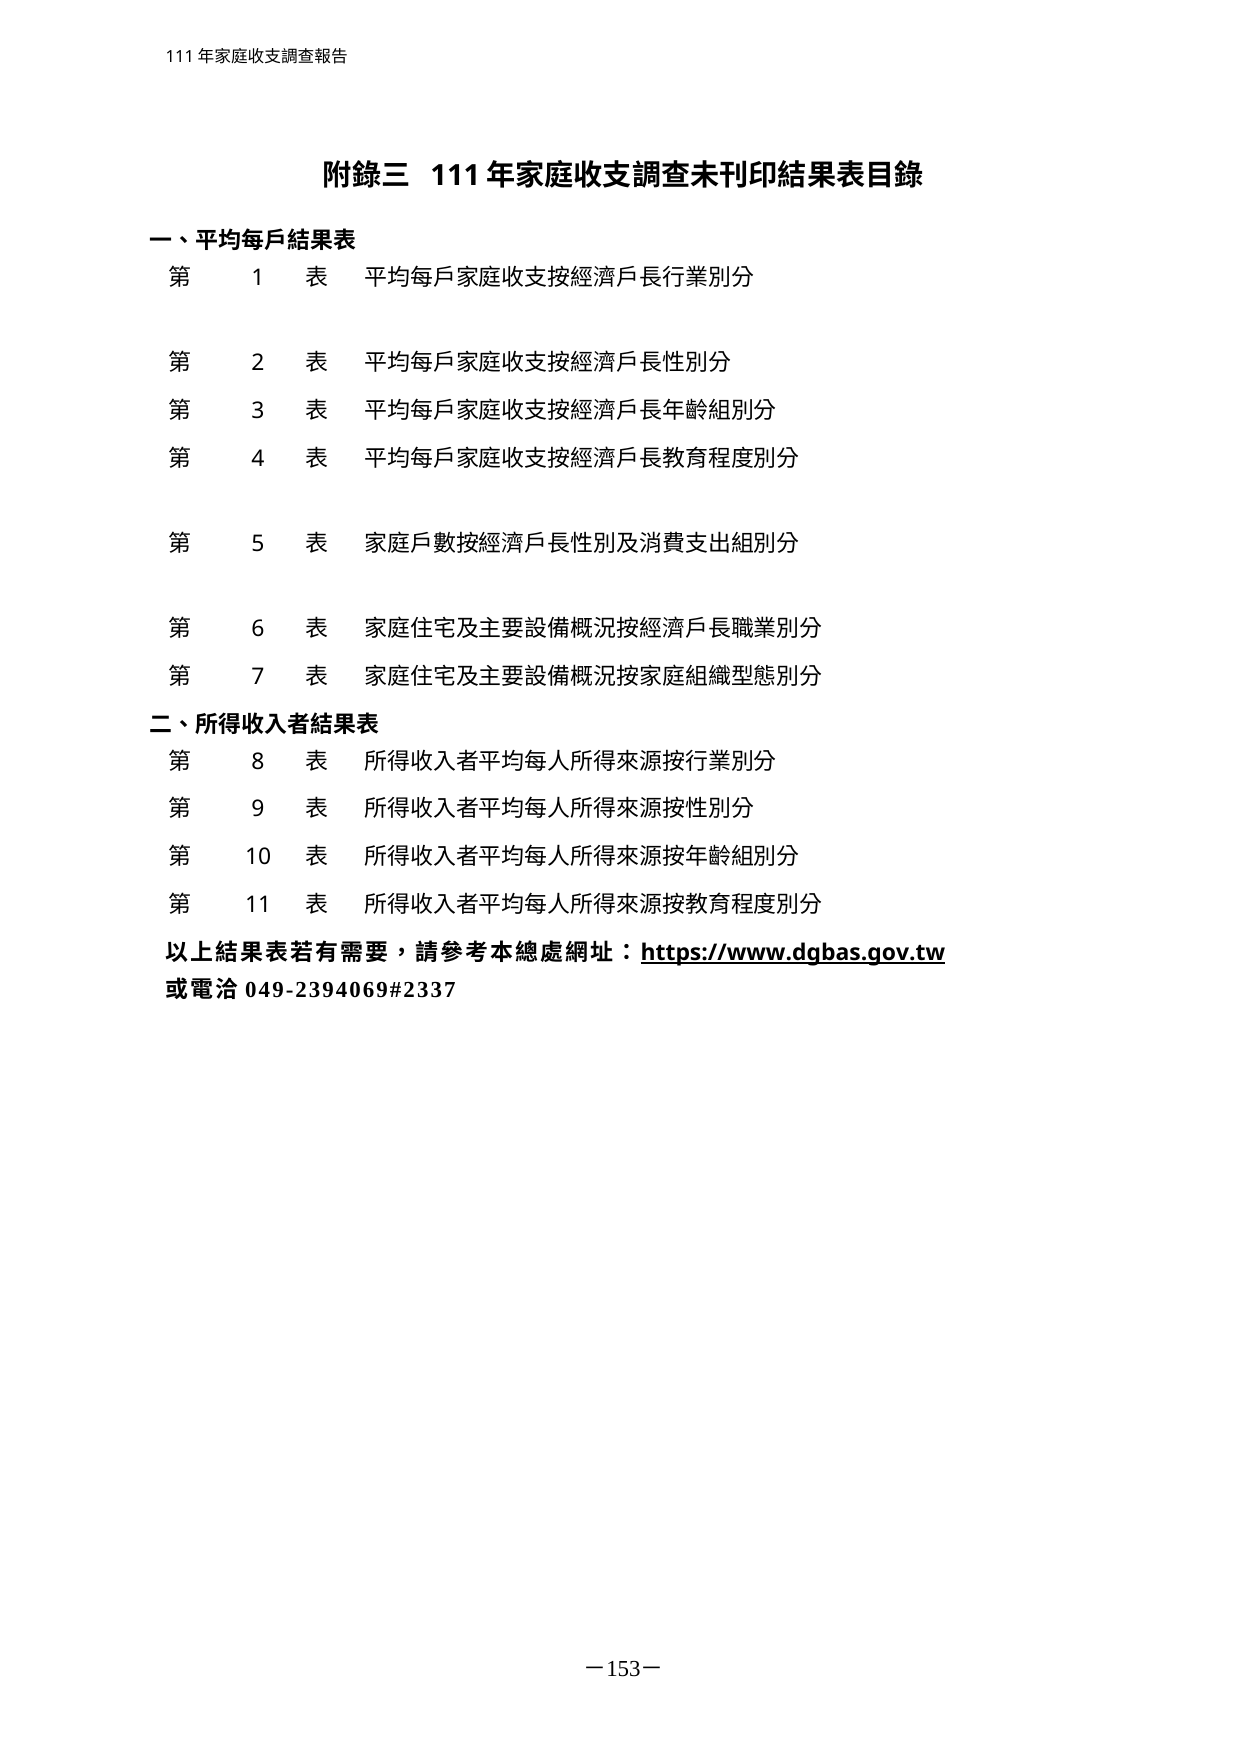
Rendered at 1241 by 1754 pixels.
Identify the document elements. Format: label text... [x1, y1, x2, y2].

table_cell [214, 824, 302, 834]
table_cell [302, 692, 332, 702]
table_cell [361, 378, 1099, 388]
text 以上結果表若有需要，請參考本總處網址：https://www.dgbas.gov.tw [165, 929, 1081, 967]
table_cell [302, 378, 332, 388]
table_cell [332, 255, 361, 330]
table_cell [332, 919, 361, 929]
table_cell [361, 330, 1099, 341]
table_cell [302, 644, 332, 654]
table_cell [361, 426, 1099, 436]
table_cell [332, 607, 361, 644]
table_header 附錄三 111年家庭收支調查未刊印結果表目錄 [147, 156, 1099, 218]
table_cell 家庭住宅及主要設備概況按家庭組織型態別分 [361, 654, 1099, 692]
table_cell [302, 872, 332, 882]
table_cell [302, 776, 332, 787]
table_cell [302, 824, 332, 834]
table_cell [214, 426, 302, 436]
table_cell 第 [147, 521, 213, 596]
table_cell 平均每戶家庭收支按經濟戶長年齡組別分 [361, 388, 1099, 426]
table_cell [332, 692, 361, 702]
table_cell [147, 824, 213, 834]
table_cell [214, 511, 302, 521]
table_cell 平均每戶家庭收支按經濟戶長行業別分 [361, 255, 1099, 330]
table_cell [332, 824, 361, 834]
table_cell [147, 378, 213, 388]
table_cell 6 [214, 607, 302, 644]
table_cell [361, 644, 1099, 654]
table_cell [361, 596, 1099, 607]
table_cell [147, 776, 213, 787]
table_cell [332, 330, 361, 341]
table_cell [147, 644, 213, 654]
table_cell 表 [302, 787, 332, 824]
table_cell [147, 426, 213, 436]
table_cell 第 [147, 834, 213, 872]
text 或電洽049-2394069#2337 [165, 967, 1081, 1004]
table_cell [361, 692, 1099, 702]
table_cell [302, 596, 332, 607]
table_cell 表 [302, 341, 332, 378]
table_cell [332, 521, 361, 596]
table_cell 第 [147, 739, 213, 776]
table_cell 4 [214, 436, 302, 511]
table_cell [214, 776, 302, 787]
table_cell 9 [214, 787, 302, 824]
table_cell [147, 330, 213, 341]
table_cell [302, 919, 332, 929]
table_cell [147, 692, 213, 702]
table_cell 家庭住宅及主要設備概況按經濟戶長職業別分 [361, 607, 1099, 644]
table_cell [302, 426, 332, 436]
table_cell [332, 872, 361, 882]
table_cell 所得收入者平均每人所得來源按性別分 [361, 787, 1099, 824]
table_cell 表 [302, 654, 332, 692]
table_cell 第 [147, 882, 213, 919]
table_cell [214, 378, 302, 388]
table_cell 一、平均每戶結果表 [147, 218, 1099, 255]
table_cell 第 [147, 787, 213, 824]
table_cell [214, 692, 302, 702]
table_cell [214, 872, 302, 882]
table_cell 表 [302, 607, 332, 644]
table_cell [332, 511, 361, 521]
table_cell 8 [214, 739, 302, 776]
table_cell [302, 330, 332, 341]
table_cell 表 [302, 255, 332, 330]
table_cell [332, 341, 361, 378]
table_cell [147, 872, 213, 882]
table_cell 表 [302, 436, 332, 511]
table_cell 所得收入者平均每人所得來源按行業別分 [361, 739, 1099, 776]
table_cell [147, 596, 213, 607]
table_cell 表 [302, 834, 332, 872]
table_cell [332, 776, 361, 787]
table_cell [332, 787, 361, 824]
table_cell [332, 596, 361, 607]
table_cell 第 [147, 255, 213, 330]
table_cell [302, 511, 332, 521]
table_cell 3 [214, 388, 302, 426]
table_cell [361, 824, 1099, 834]
table_cell [361, 872, 1099, 882]
table_cell [332, 882, 361, 919]
table_cell [214, 919, 302, 929]
table_cell [332, 834, 361, 872]
table_cell 第 [147, 654, 213, 692]
table_cell 第 [147, 436, 213, 511]
table_cell [361, 776, 1099, 787]
table_cell 二、所得收入者結果表 [147, 702, 1099, 739]
table_cell 所得收入者平均每人所得來源按教育程度別分 [361, 882, 1099, 919]
table_cell 所得收入者平均每人所得來源按年齡組別分 [361, 834, 1099, 872]
table_cell 第 [147, 341, 213, 378]
table_cell [332, 426, 361, 436]
table_cell 平均每戶家庭收支按經濟戶長性別分 [361, 341, 1099, 378]
table_cell 表 [302, 521, 332, 596]
table_cell [147, 919, 213, 929]
table_cell [332, 739, 361, 776]
table_cell 平均每戶家庭收支按經濟戶長教育程度別分 [361, 436, 1099, 511]
table_cell 2 [214, 341, 302, 378]
table_cell 1 [214, 255, 302, 330]
table_cell 10 [214, 834, 302, 872]
table_cell [214, 330, 302, 341]
table_cell [361, 919, 1099, 929]
table_cell 表 [302, 882, 332, 919]
table_cell [332, 436, 361, 511]
table_cell 表 [302, 388, 332, 426]
table_cell [214, 644, 302, 654]
table_cell 第 [147, 388, 213, 426]
table_cell 表 [302, 739, 332, 776]
table_cell [214, 596, 302, 607]
table_cell [332, 654, 361, 692]
table_cell 7 [214, 654, 302, 692]
table_cell [332, 644, 361, 654]
table_cell [361, 511, 1099, 521]
table_cell 家庭戶數按經濟戶長性別及消費支出組別分 [361, 521, 1099, 596]
table_cell 5 [214, 521, 302, 596]
table_cell 第 [147, 607, 213, 644]
table_cell [147, 511, 213, 521]
table_cell [332, 378, 361, 388]
table_cell 11 [214, 882, 302, 919]
table_cell [332, 388, 361, 426]
